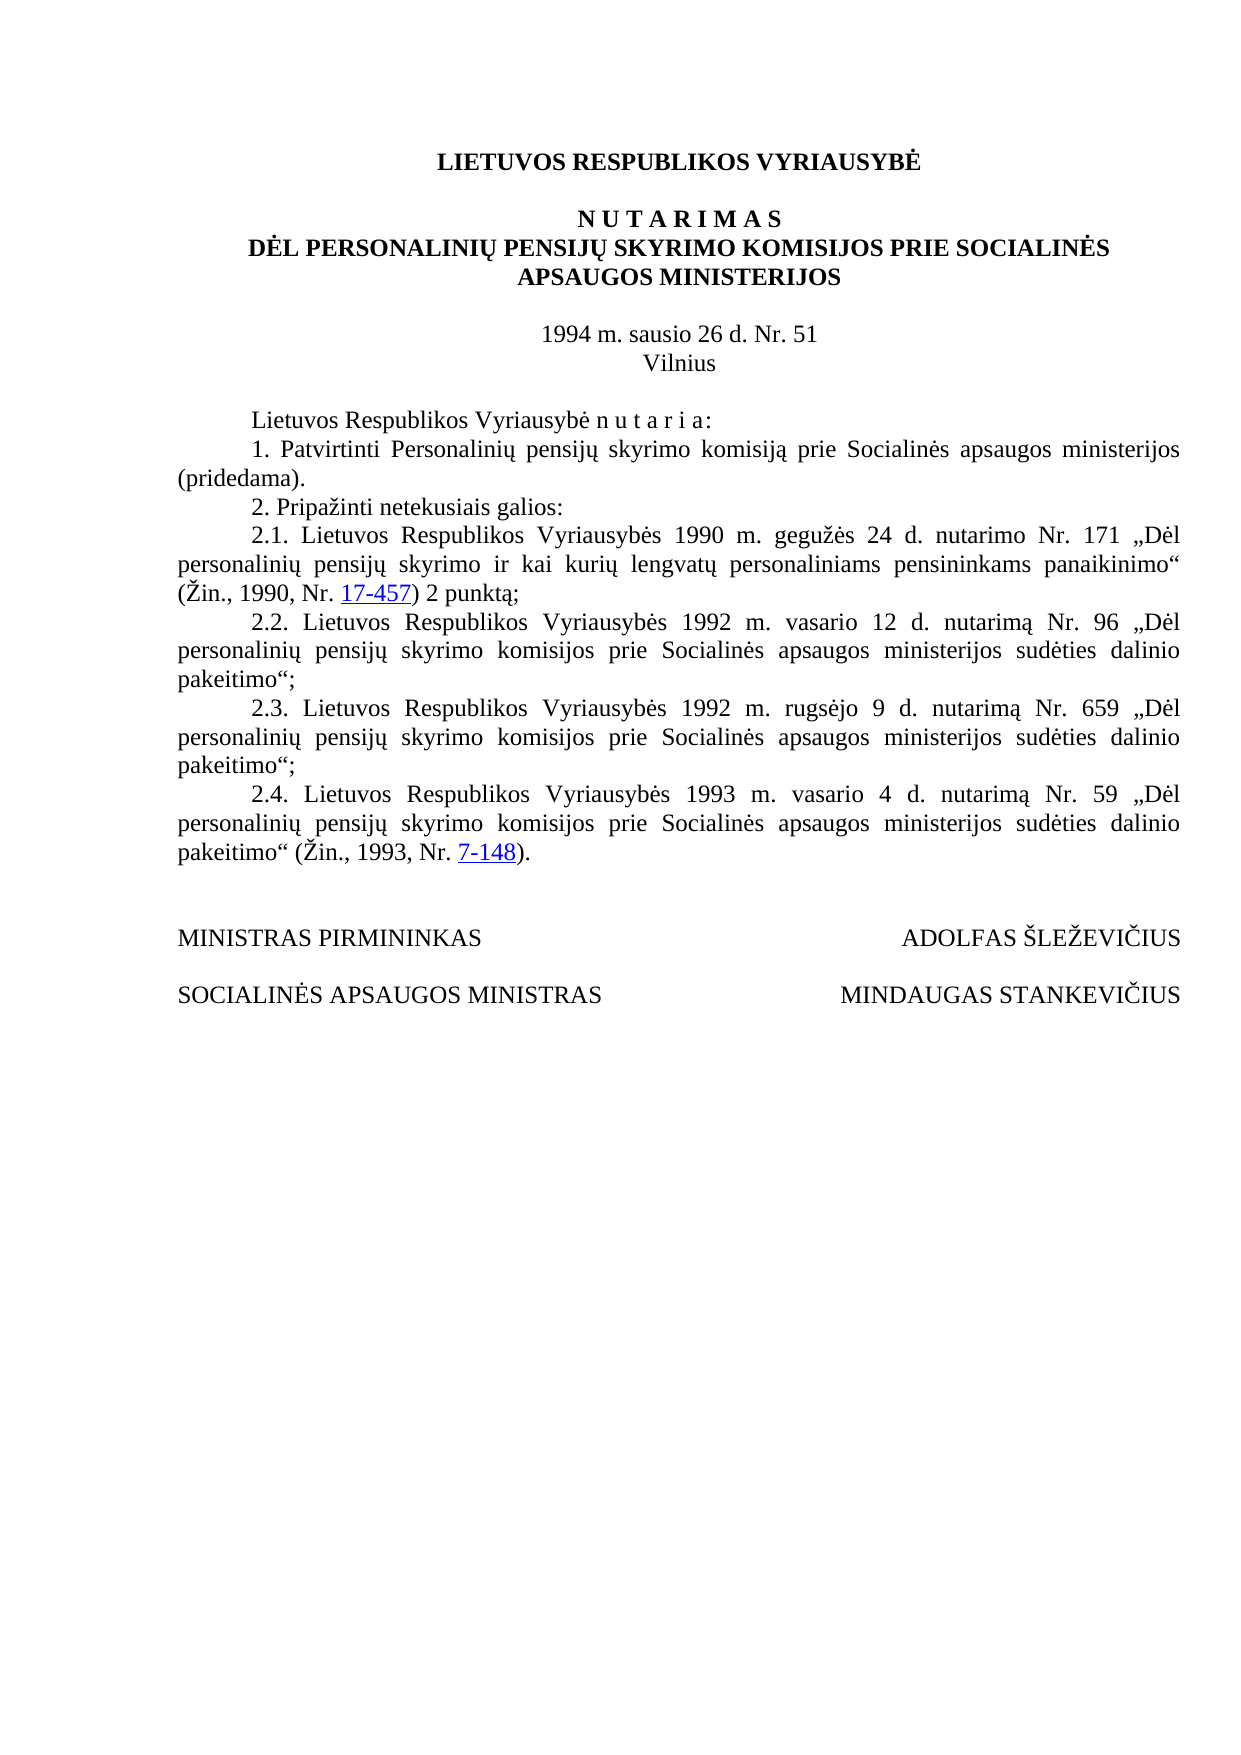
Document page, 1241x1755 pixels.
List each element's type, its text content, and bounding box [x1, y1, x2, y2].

text 1994 m. sausio 26 d. Nr. 51 [177, 319, 1181, 348]
text Lietuvos Respublikos Vyriausybė nutaria: [177, 406, 1181, 434]
text N U T A R I M A S [177, 204, 1181, 233]
text 2.4. Lietuvos Respublikos Vyriausybės 1993 m. vasario 4 d. nutarimą Nr. 59 „Dėl personalinių pensijų skyrimo komisijos prie Socialinės apsaugos ministerijos sudėties dalinio pakeitimo“ (Žin., 1993, Nr. 7-148). [177, 779, 1181, 866]
text SOCIALINĖS APSAUGOS MINISTRAS MINDAUGAS STANKEVIČIUS [177, 981, 1181, 1009]
text DĖL PERSONALINIŲ PENSIJŲ SKYRIMO KOMISIJOS PRIE SOCIALINĖS APSAUGOS MINISTERIJOS [177, 233, 1181, 291]
text 2.2. Lietuvos Respublikos Vyriausybės 1992 m. vasario 12 d. nutarimą Nr. 96 „Dėl personalinių pensijų skyrimo komisijos prie Socialinės apsaugos ministerijos sudėties dalinio pakeitimo“; [177, 607, 1181, 693]
text MINISTRAS PIRMININKAS ADOLFAS ŠLEŽEVIČIUS [177, 923, 1181, 952]
text 2.3. Lietuvos Respublikos Vyriausybės 1992 m. rugsėjo 9 d. nutarimą Nr. 659 „Dėl personalinių pensijų skyrimo komisijos prie Socialinės apsaugos ministerijos sudėties dalinio pakeitimo“; [177, 693, 1181, 779]
text 2. Pripažinti netekusiais galios: [177, 492, 1181, 521]
text 1. Patvirtinti Personalinių pensijų skyrimo komisiją prie Socialinės apsaugos ministerijos (pridedama). [177, 434, 1181, 492]
text Vilnius [177, 348, 1181, 377]
text LIETUVOS RESPUBLIKOS VYRIAUSYBĖ [177, 147, 1181, 176]
text 2.1. Lietuvos Respublikos Vyriausybės 1990 m. gegužės 24 d. nutarimo Nr. 171 „Dėl personalinių pensijų skyrimo ir kai kurių lengvatų personaliniams pensininkams panaikinimo“ (Žin., 1990, Nr. 17-457) 2 punktą; [177, 521, 1181, 607]
